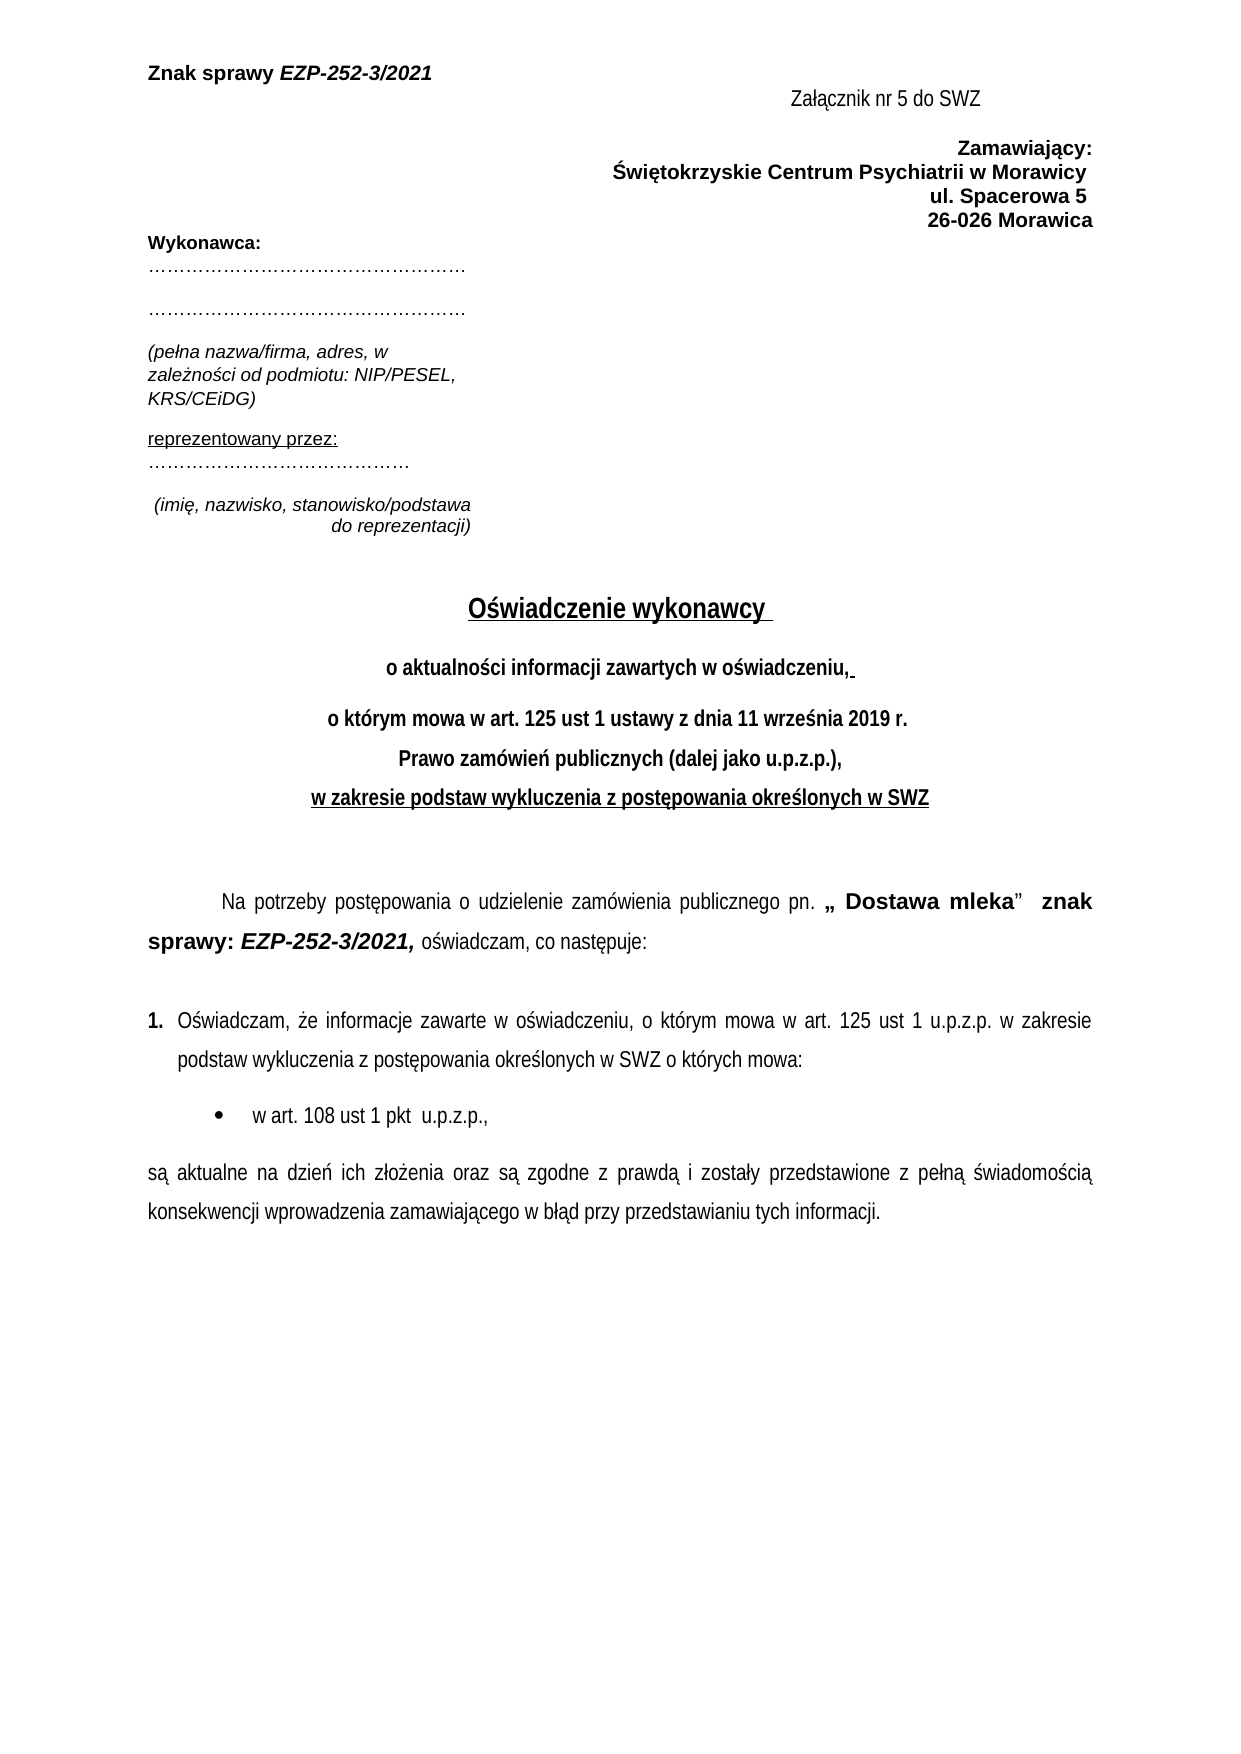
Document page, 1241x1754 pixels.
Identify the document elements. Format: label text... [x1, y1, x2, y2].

list w art. 108 ust 1 pkt u.p.z.p., [215, 1102, 1093, 1129]
text Oświadczenie wykonawcy [148, 591, 1093, 624]
text reprezentowany przez: [148, 427, 1093, 449]
text Zamawiający: [694, 136, 1093, 160]
text w zakresie podstaw wykluczenia z postępowania określonych w SWZ [148, 784, 1093, 811]
text (imię, nazwisko, stanowisko/podstawa do reprezentacji) [148, 494, 472, 537]
text …………………………………… [148, 451, 472, 472]
text Na potrzeby postępowania o udzielenie zamówienia publicznego pn. „ Dostawa mleka” znak sprawy: EZP-252-3/2021, oświadczam, co następuje: [148, 888, 1093, 954]
text 26-026 Morawica [768, 208, 1093, 232]
text o aktualności informacji zawartych w oświadczeniu, [148, 653, 1093, 680]
text Prawo zamówień publicznych (dalej jako u.p.z.p.), [148, 745, 1093, 771]
text o którym mowa w art. 125 ust 1 ustawy z dnia 11 września 2019 r. [148, 705, 1093, 732]
list Oświadczam, że informacje zawarte w oświadczeniu, o którym mowa w art. 125 ust 1 u.p.z.p. w zakresie podstaw wykluczenia z postępowania określonych w SWZ o których mowa: [148, 1007, 1093, 1073]
text są aktualne na dzień ich złożenia oraz są zgodne z prawdą i zostały przedstawione z pełną świadomością konsekwencji wprowadzenia zamawiającego w błąd przy przedstawianiu tych informacji. [148, 1158, 1093, 1224]
text ………………………………………………………………………………………… [148, 255, 472, 319]
text Świętokrzyskie Centrum Psychiatrii w Morawicy [148, 160, 1093, 184]
text (pełna nazwa/firma, adres, w zależności od podmiotu: NIP/PESEL, KRS/CEiDG) [148, 341, 472, 409]
text ul. Spacerowa 5 [768, 184, 1093, 208]
text Wykonawca: [148, 232, 1093, 253]
